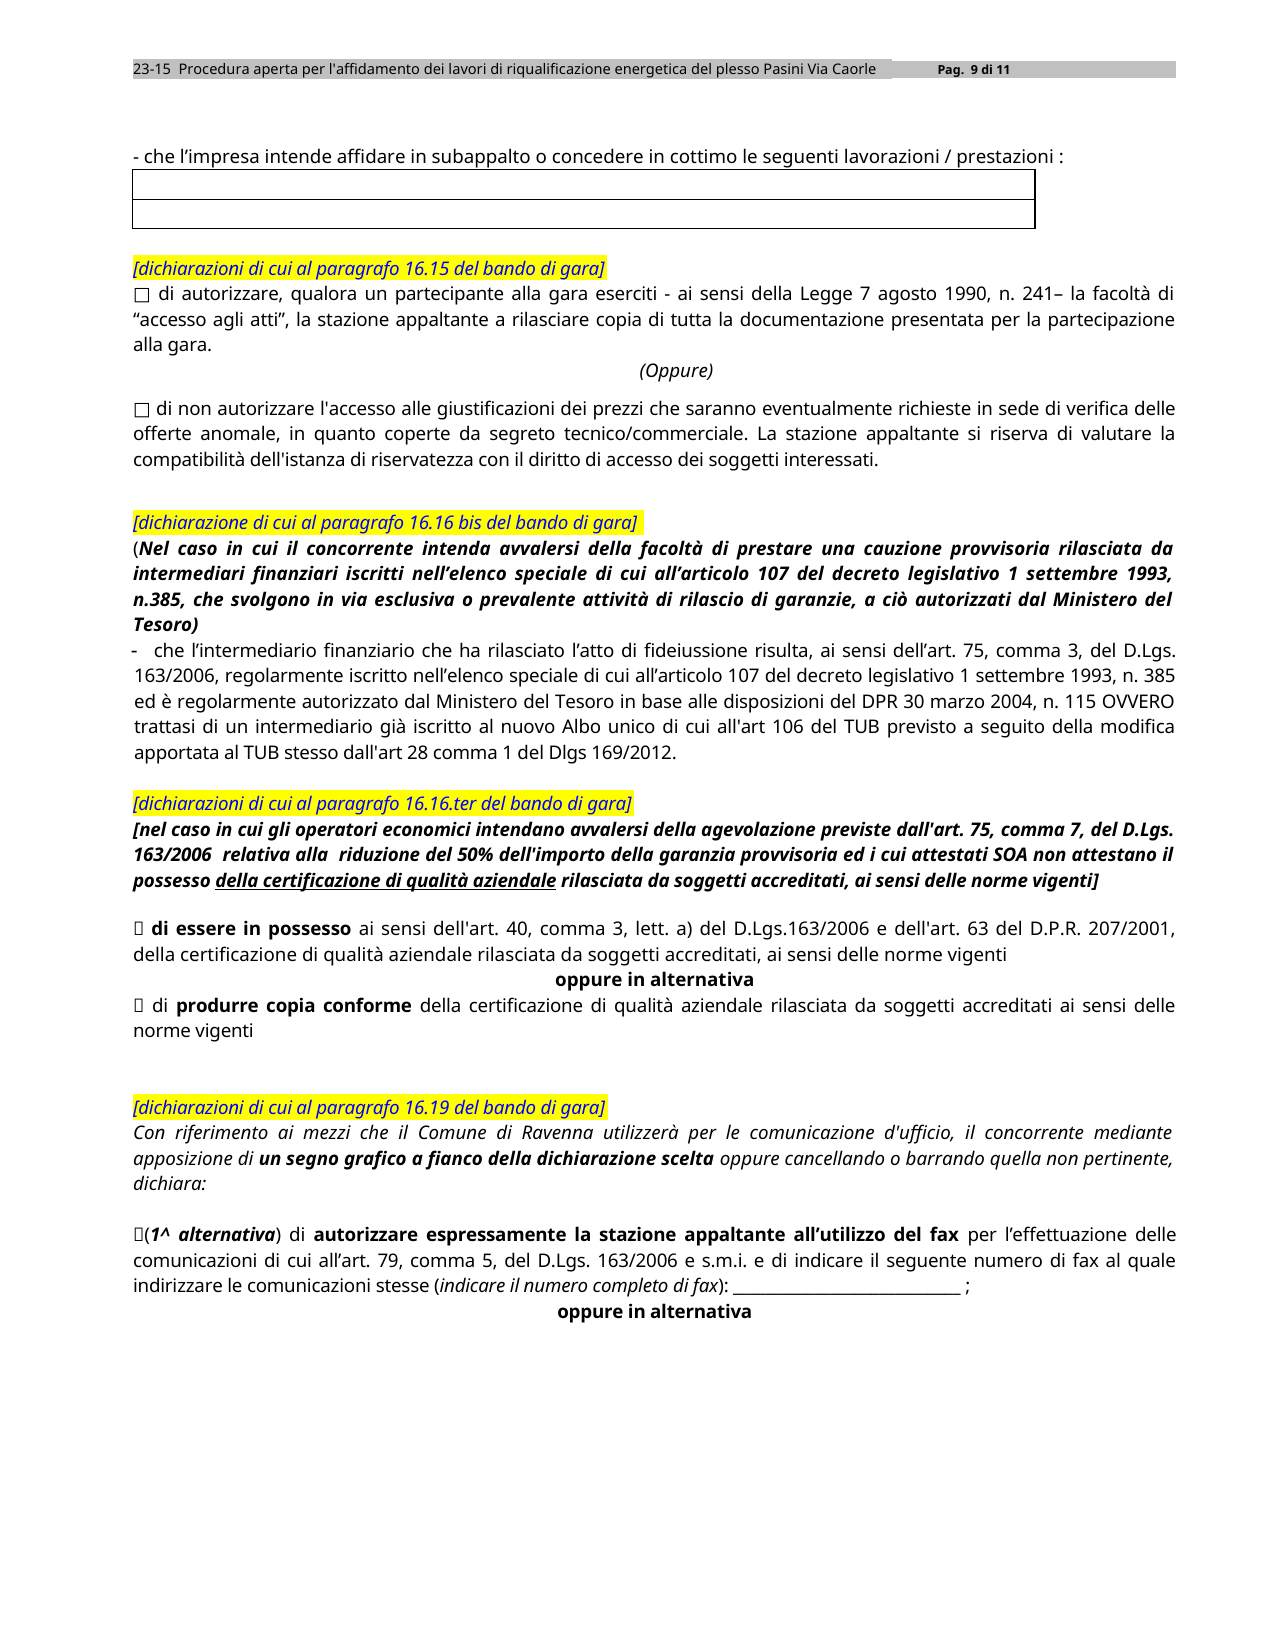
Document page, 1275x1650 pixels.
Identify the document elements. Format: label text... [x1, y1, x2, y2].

list  di produrre copia conforme della certificazione di qualità aziendale rilasciata da soggetti accreditati ai sensi delle norme vigenti [133, 992, 1177, 1043]
text - che l’impresa intende affidare in subappalto o concedere in cottimo le seguenti lavorazioni / prestazioni : [133, 144, 1177, 169]
table_cell [133, 200, 1034, 228]
text  di essere in possesso ai sensi dell'art. 40, comma 3, lett. a) del D.Lgs.163/2006 e dell'art. 63 del D.P.R. 207/2001, della certificazione di qualità aziendale rilasciata da soggetti accreditati, ai sensi delle norme vigenti [133, 916, 1177, 967]
text □ di non autorizzare l'accesso alle giustificazioni dei prezzi che saranno eventualmente richieste in sede di verifica delle offerte anomale, in quanto coperte da segreto tecnico/commerciale. La stazione appaltante si riserva di valutare la compatibilità dell'istanza di riservatezza con il diritto di accesso dei soggetti interessati. [133, 395, 1177, 472]
text [dichiarazioni di cui al paragrafo 16.16.ter del bando di gara] [133, 790, 1177, 816]
text oppure in alternativa [133, 1298, 1177, 1324]
text (1^ alternativa) di autorizzare espressamente la stazione appaltante all’utilizzo del fax per l’effettuazione delle comunicazioni di cui all’art. 79, comma 5, del D.Lgs. 163/2006 e s.m.i. e di indicare il seguente numero di fax al quale indirizzare le comunicazioni stesse (indicare il numero completo di fax): ____________________________ ; [133, 1222, 1177, 1298]
text oppure in alternativa [133, 967, 1177, 992]
text Con riferimento ai mezzi che il Comune di Ravenna utilizzerà per le comunicazione d'ufficio, il concorrente mediante apposizione di un segno grafico a fianco della dichiarazione scelta oppure cancellando o barrando quella non pertinente, dichiara: [133, 1120, 1177, 1196]
list (Oppure) [133, 357, 1177, 382]
text [dichiarazioni di cui al paragrafo 16.19 del bando di gara] [133, 1094, 1177, 1120]
text [dichiarazione di cui al paragrafo 16.16 bis del bando di gara] [133, 509, 1177, 535]
text [dichiarazioni di cui al paragrafo 16.15 del bando di gara] [133, 255, 1177, 280]
text (Nel caso in cui il concorrente intenda avvalersi della facoltà di prestare una cauzione provvisoria rilasciata da intermediari finanziari iscritti nell’elenco speciale di cui all’articolo 107 del decreto legislativo 1 settembre 1993, n.385, che svolgono in via esclusiva o prevalente attività di rilascio di garanzie, a ciò autorizzati dal Ministero del Tesoro) [133, 535, 1177, 637]
text □ di autorizzare, qualora un partecipante alla gara eserciti - ai sensi della Legge 7 agosto 1990, n. 241– la facoltà di “accesso agli atti”, la stazione appaltante a rilasciare copia di tutta la documentazione presentata per la partecipazione alla gara. [133, 280, 1177, 357]
list [nel caso in cui gli operatori economici intendano avvalersi della agevolazione previste dall'art. 75, comma 7, del D.Lgs. 163/2006 relativa alla riduzione del 50% dell'importo della garanzia provvisoria ed i cui attestati SOA non attestano il possesso della certificazione di qualità aziendale rilasciata da soggetti accreditati, ai sensi delle norme vigenti] [133, 816, 1177, 892]
table_header [133, 170, 1034, 199]
list che l’intermediario finanziario che ha rilasciato l’atto di fideiussione risulta, ai sensi dell’art. 75, comma 3, del D.Lgs. 163/2006, regolarmente iscritto nell’elenco speciale di cui all’articolo 107 del decreto legislativo 1 settembre 1993, n. 385 ed è regolarmente autorizzato dal Ministero del Tesoro in base alle disposizioni del DPR 30 marzo 2004, n. 115 OVVERO trattasi di un intermediario già iscritto al nuovo Albo unico di cui all'art 106 del TUB previsto a seguito della modifica apportata al TUB stesso dall'art 28 comma 1 del Dlgs 169/2012. [131, 637, 1177, 765]
